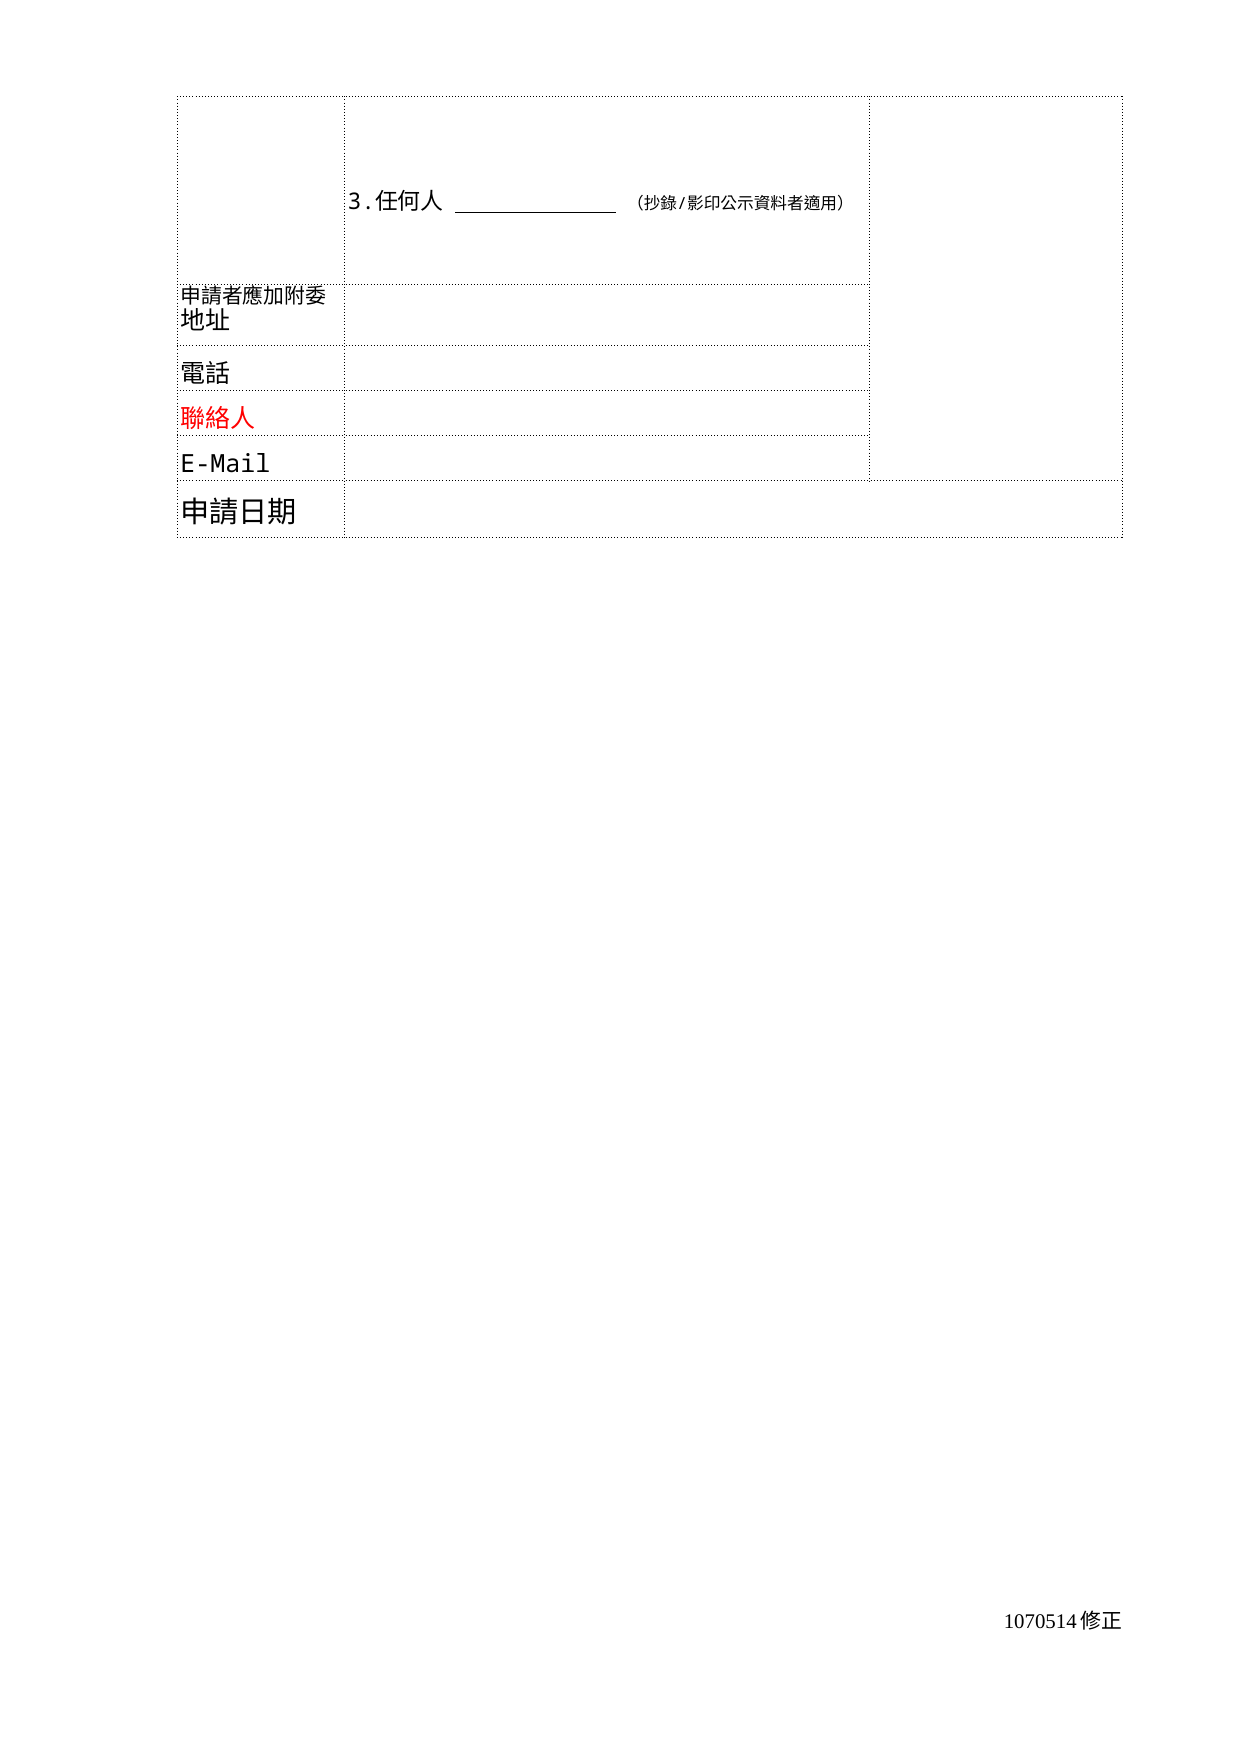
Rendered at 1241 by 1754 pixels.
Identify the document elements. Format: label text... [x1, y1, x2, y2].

table_cell 地址 [177, 284, 344, 345]
table_cell 申請日期 [177, 480, 344, 537]
table_cell [344, 390, 869, 435]
table_cell E-Mail [177, 435, 344, 480]
table_cell [344, 480, 1122, 537]
table_cell [344, 284, 869, 345]
table_cell [870, 96, 1122, 480]
table_cell 3.任何人 （抄錄/影印公示資料者適用） [344, 96, 869, 284]
table_cell 電話 [177, 345, 344, 390]
table_cell 申請人姓名(三擇一,請填寫)委託他人代理申請者應加附委託書。 [177, 96, 344, 284]
table_cell 聯絡人 [177, 390, 344, 435]
table_cell [344, 345, 869, 390]
table_cell [344, 435, 869, 480]
